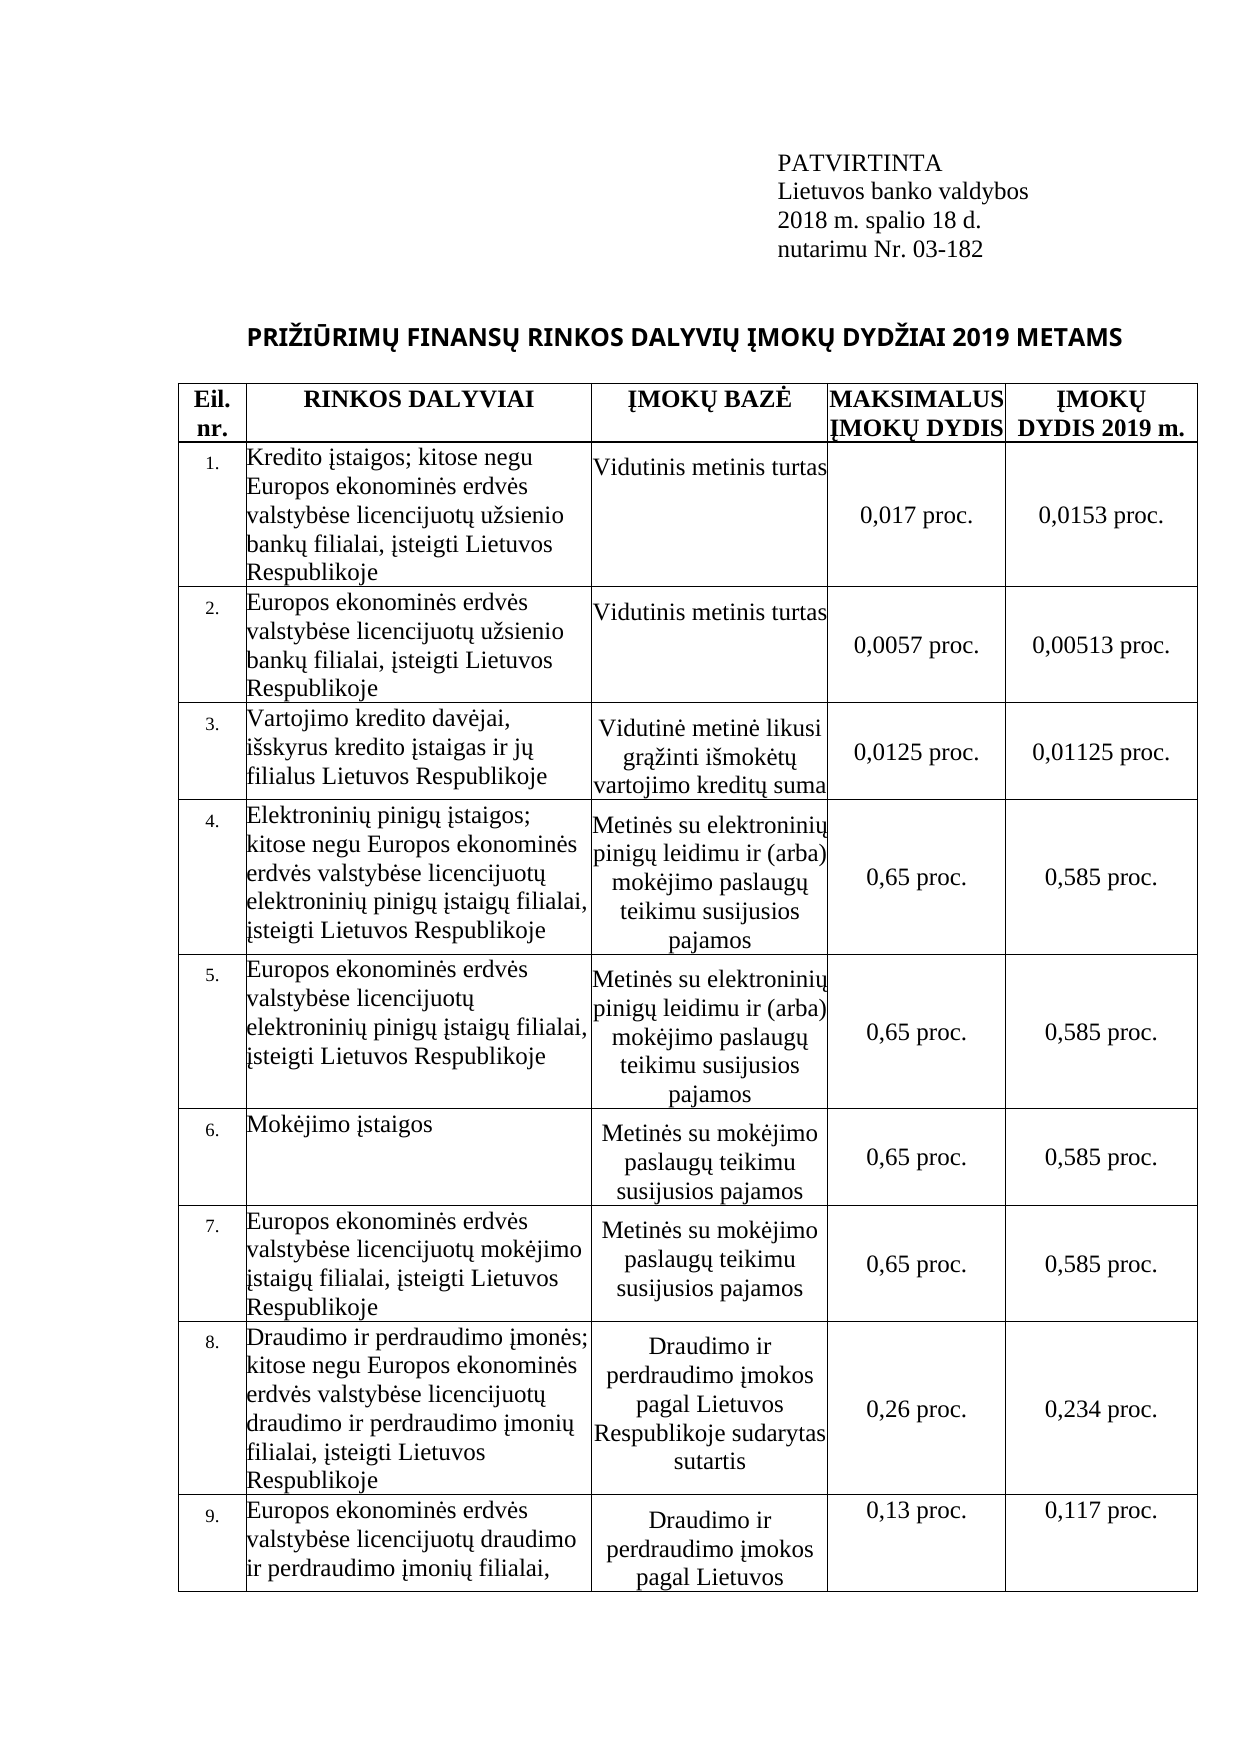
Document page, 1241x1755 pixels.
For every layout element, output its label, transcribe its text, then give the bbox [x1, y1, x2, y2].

text Prižiūrimų finansų rinkos dalyvių įmokų dydžiai 2019 metams [177, 320, 1192, 354]
table_header ĮMOKŲ BAZĖ [592, 384, 827, 441]
table_cell Metinės su mokėjimo paslaugų teikimu susijusios pajamos [592, 1109, 827, 1205]
table_cell 0,65 proc. [828, 800, 1005, 953]
table_cell 1. [179, 443, 246, 586]
table_cell Vidutinis metinis turtas [592, 587, 827, 702]
table_cell Vartojimo kredito davėjai, išskyrus kredito įstaigas ir jų filialus Lietuvos Respublikoje [247, 703, 591, 799]
table_header RINKOS DALYVIAI [247, 384, 591, 441]
table_cell 0,585 proc. [1006, 1109, 1197, 1205]
table_cell 0,0125 proc. [828, 703, 1005, 799]
table_cell 8. [179, 1322, 246, 1494]
table_cell 0,26 proc. [828, 1322, 1005, 1494]
text 2018 m. spalio 18 d. [777, 205, 1181, 234]
table_header Eil. nr. [179, 384, 246, 441]
table_cell Mokėjimo įstaigos [247, 1109, 591, 1205]
table_cell 0,585 proc. [1006, 955, 1197, 1108]
table_cell 0,65 proc. [828, 955, 1005, 1108]
table_cell Metinės su elektroninių pinigų leidimu ir (arba) mokėjimo paslaugų teikimu susijusios pajamos [592, 800, 827, 953]
table_cell 4. [179, 800, 246, 953]
table_cell Draudimo ir perdraudimo įmokos pagal Lietuvos Respublikoje sudarytas sutartis [592, 1322, 827, 1494]
table_cell 0,117 proc. [1006, 1495, 1197, 1591]
table_cell Draudimo ir perdraudimo įmonės; kitose negu Europos ekonominės erdvės valstybėse licencijuotų draudimo ir perdraudimo įmonių filialai, įsteigti Lietuvos Respublikoje [247, 1322, 591, 1494]
table_cell Elektroninių pinigų įstaigos; kitose negu Europos ekonominės erdvės valstybėse licencijuotų elektroninių pinigų įstaigų filialai, įsteigti Lietuvos Respublikoje [247, 800, 591, 953]
table_cell 6. [179, 1109, 246, 1205]
table_cell 0,585 proc. [1006, 800, 1197, 953]
table_header MAKSIMALUSĮMOKŲ DYDIS [828, 384, 1005, 441]
table_cell 9. [179, 1495, 246, 1591]
table_header ĮMOKŲ DYDIS 2019 m. [1006, 384, 1197, 441]
table_cell 0,0153 proc. [1006, 443, 1197, 586]
table_cell 0,01125 proc. [1006, 703, 1197, 799]
table_cell 0,585 proc. [1006, 1206, 1197, 1321]
text PATVIRTINTA [777, 148, 1181, 176]
table_cell 7. [179, 1206, 246, 1321]
table_cell 0,65 proc. [828, 1109, 1005, 1205]
table_cell Draudimo ir perdraudimo įmokos pagal Lietuvos [592, 1495, 827, 1591]
table_cell 0,13 proc. [828, 1495, 1005, 1591]
table_cell Europos ekonominės erdvės valstybėse licencijuotų užsienio bankų filialai, įsteigti Lietuvos Respublikoje [247, 587, 591, 702]
table_cell 5. [179, 955, 246, 1108]
table_cell Metinės su mokėjimo paslaugų teikimu susijusios pajamos [592, 1206, 827, 1321]
table_cell 0,017 proc. [828, 443, 1005, 586]
table_cell 0,65 proc. [828, 1206, 1005, 1321]
table_cell Kredito įstaigos; kitose negu Europos ekonominės erdvės valstybėse licencijuotų užsienio bankų filialai, įsteigti Lietuvos Respublikoje [247, 443, 591, 586]
table_cell Metinės su elektroninių pinigų leidimu ir (arba) mokėjimo paslaugų teikimu susijusios pajamos [592, 955, 827, 1108]
text nutarimu Nr. 03-182 [777, 234, 1181, 263]
table_cell 3. [179, 703, 246, 799]
table_cell Vidutinė metinė likusi grąžinti išmokėtų vartojimo kreditų suma [592, 703, 827, 799]
table_cell Europos ekonominės erdvės valstybėse licencijuotų mokėjimo įstaigų filialai, įsteigti Lietuvos Respublikoje [247, 1206, 591, 1321]
table_cell 0,234 proc. [1006, 1322, 1197, 1494]
table_cell 2. [179, 587, 246, 702]
table_cell Europos ekonominės erdvės valstybėse licencijuotų draudimo ir perdraudimo įmonių filialai, [247, 1495, 591, 1591]
table_cell Vidutinis metinis turtas [592, 443, 827, 586]
table_cell 0,00513 proc. [1006, 587, 1197, 702]
table_cell Europos ekonominės erdvės valstybėse licencijuotų elektroninių pinigų įstaigų filialai, įsteigti Lietuvos Respublikoje [247, 955, 591, 1108]
table_cell 0,0057 proc. [828, 587, 1005, 702]
text Lietuvos banko valdybos [777, 176, 1181, 205]
